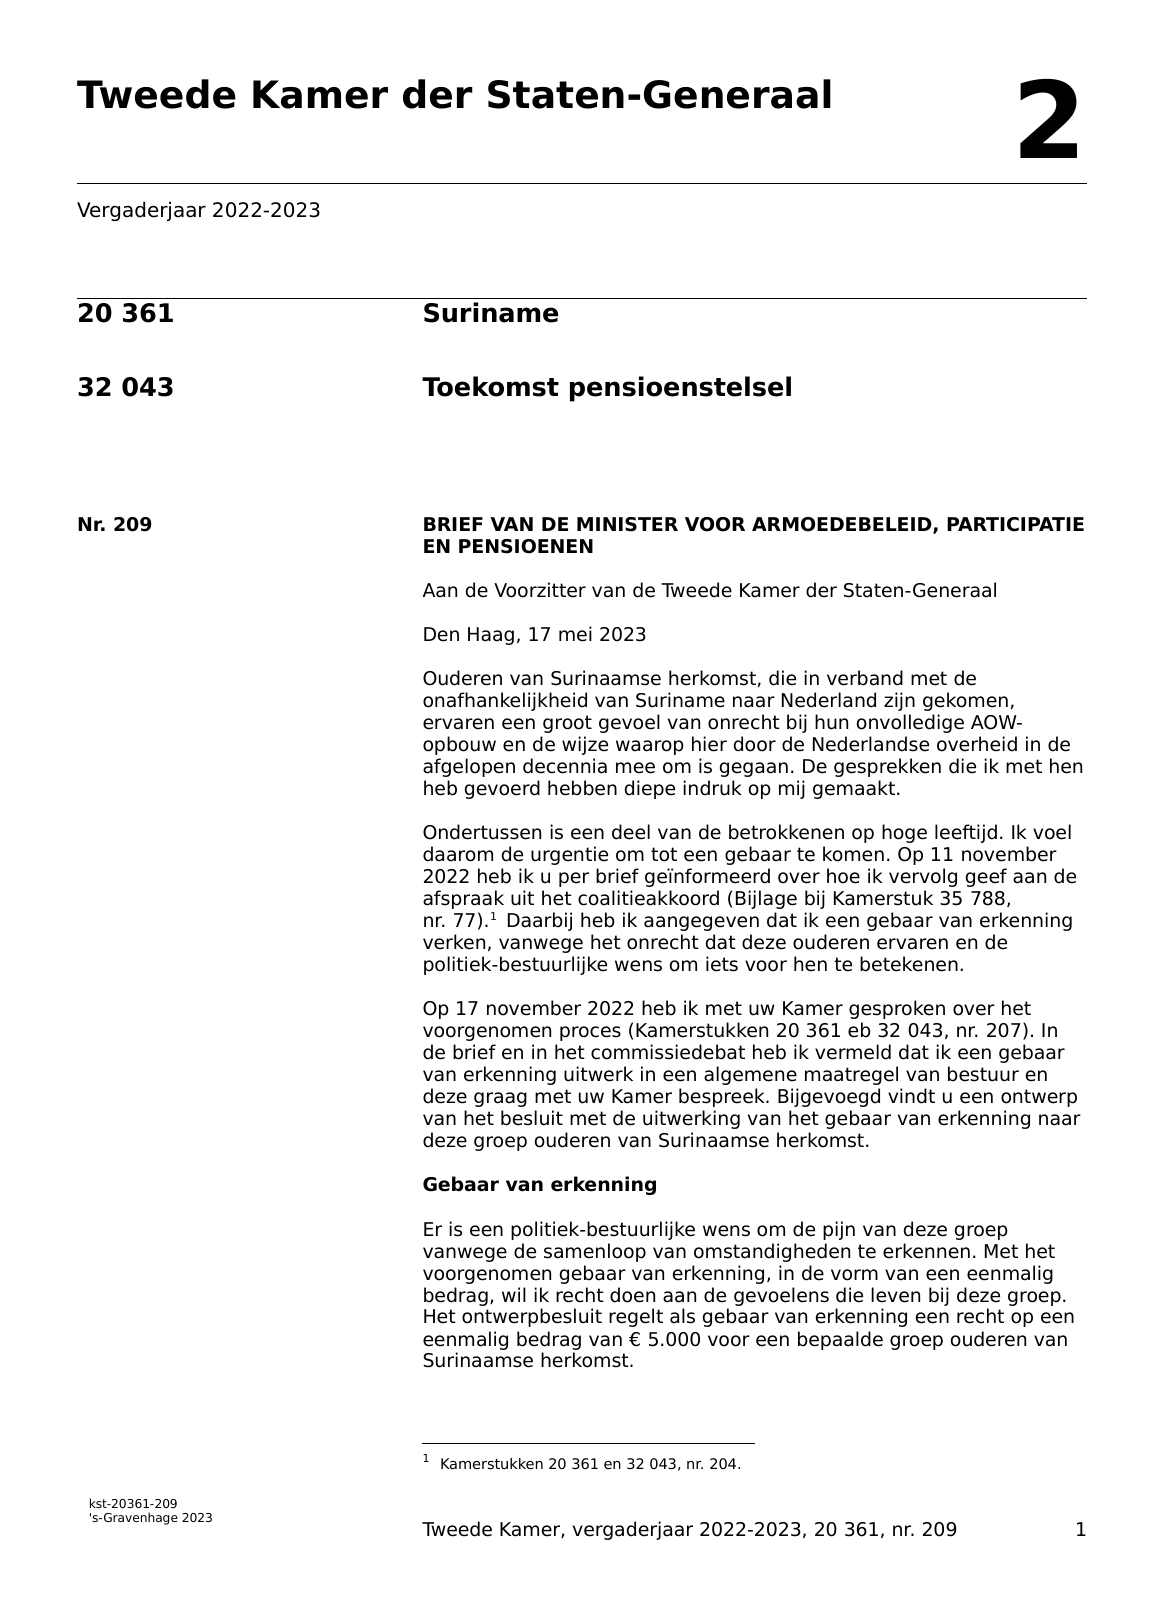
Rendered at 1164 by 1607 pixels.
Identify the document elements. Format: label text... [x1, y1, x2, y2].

text Op 17 november 2022 heb ik met uw Kamer gesproken over het voorgenomen proces (Kamerstukken 20 361 eb 32 043, nr. 207). In de brief en in het commissiedebat heb ik vermeld dat ik een gebaar van erkenning uitwerk in een algemene maatregel van bestuur en deze graag met uw Kamer bespreek. Bijgevoegd vindt u een ontwerp van het besluit met de uitwerking van het gebaar van erkenning naar deze groep ouderen van Surinaamse herkomst. [422, 998, 1087, 1152]
text Kamerstukken 20 361 en 32 043, nr. 204. [422, 1452, 1087, 1474]
table_header Tweede Kamer der Staten-Generaal [77, 59, 886, 183]
text Er is een politiek-bestuurlijke wens om de pijn van deze groep vanwege de samenloop van omstandigheden te erkennen. Met het voorgenomen gebaar van erkenning, in de vorm van een eenmalig bedrag, wil ik recht doen aan de gevoelens die leven bij deze groep. Het ontwerpbesluit regelt als gebaar van erkenning een recht op een eenmalig bedrag van € 5.000 voor een bepaalde groep ouderen van Surinaamse herkomst. [422, 1218, 1087, 1372]
text Ondertussen is een deel van de betrokkenen op hoge leeftijd. Ik voel daarom de urgentie om tot een gebaar te komen. Op 11 november 2022 heb ik u per brief geïnformeerd over hoe ik vervolg geef aan de afspraak uit het coalitieakkoord (Bijlage bij Kamerstuk 35 788, nr. 77). Daarbij heb ik aangegeven dat ik een gebaar van erkenning verken, vanwege het onrecht dat deze ouderen ervaren en de politiek-bestuurlijke wens om iets voor hen te betekenen. [422, 822, 1087, 976]
subtitle 20 361 Suriname [77, 299, 1087, 329]
text Den Haag, 17 mei 2023 [422, 624, 1087, 646]
subtitle 32 043 Toekomst pensioenstelsel [77, 373, 1087, 403]
table_cell Vergaderjaar 2022-2023 [77, 184, 1087, 298]
text kst-20361-209 [88, 1497, 323, 1511]
text 's-Gravenhage 2023 [88, 1511, 323, 1525]
text Aan de Voorzitter van de Tweede Kamer der Staten-Generaal [422, 580, 1087, 602]
subtitle Gebaar van erkenning [422, 1174, 1087, 1196]
table_header 2 [886, 59, 1087, 183]
subtitle Nr. 209 BRIEF VAN DE MINISTER VOOR ARMOEDEBELEID, PARTICIPATIE EN PENSIOENEN [77, 514, 1087, 558]
text Ouderen van Surinaamse herkomst, die in verband met de onafhankelijkheid van Suriname naar Nederland zijn gekomen, ervaren een groot gevoel van onrecht bij hun onvolledige AOW-opbouw en de wijze waarop hier door de Nederlandse overheid in de afgelopen decennia mee om is gegaan. De gesprekken die ik met hen heb gevoerd hebben diepe indruk op mij gemaakt. [422, 668, 1087, 800]
